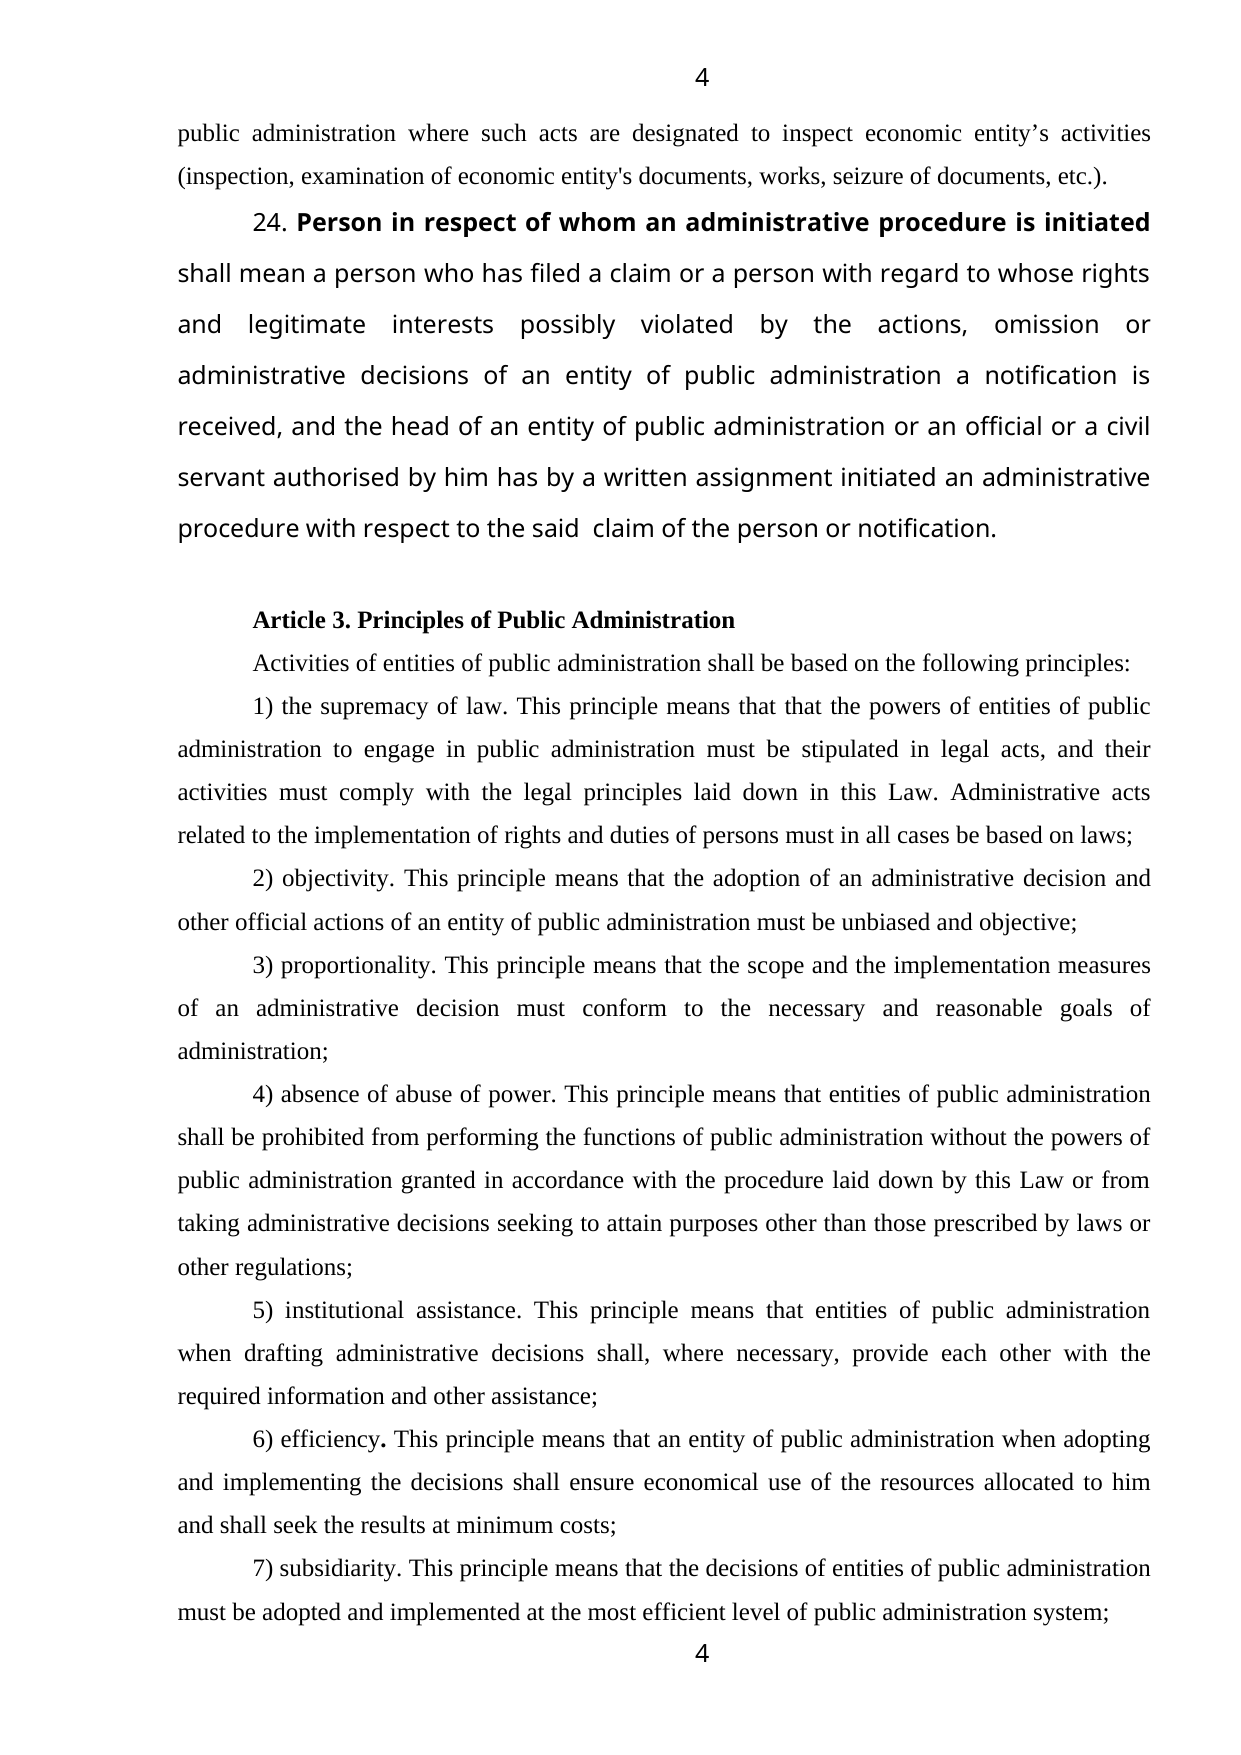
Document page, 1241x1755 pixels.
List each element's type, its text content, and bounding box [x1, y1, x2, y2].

text 7) subsidiarity. This principle means that the decisions of entities of public administration must be adopted and implemented at the most efficient level of public administration system; [177, 1553, 1152, 1625]
text 1) the supremacy of law. This principle means that that the powers of entities of public administration to engage in public administration must be stipulated in legal acts, and their activities must comply with the legal principles laid down in this Law. Administrative acts related to the implementation of rights and duties of persons must in all cases be based on laws; [177, 691, 1152, 849]
text public administration where such acts are designated to inspect economic entity’s activities (inspection, examination of economic entity's documents, works, seizure of documents, etc.). [177, 118, 1152, 190]
text 24. Person in respect of whom an administrative procedure is initiated shall mean a person who has filed a claim or a person with regard to whose rights and legitimate interests possibly violated by the actions, omission or administrative decisions of an entity of public administration a notification is received, and the head of an entity of public administration or an official or a civil servant authorised by him has by a written assignment initiated an administrative procedure with respect to the said claim of the person or notification. [177, 204, 1152, 545]
text Activities of entities of public administration shall be based on the following principles: [177, 648, 1152, 677]
text Article 3. Principles of Public Administration [177, 605, 1152, 633]
text 6) efficiency. This principle means that an entity of public administration when adopting and implementing the decisions shall ensure economical use of the resources allocated to him and shall seek the results at minimum costs; [177, 1424, 1152, 1539]
text 2) objectivity. This principle means that the adoption of an administrative decision and other official actions of an entity of public administration must be unbiased and objective; [177, 863, 1152, 935]
text 4) absence of abuse of power. This principle means that entities of public administration shall be prohibited from performing the functions of public administration without the powers of public administration granted in accordance with the procedure laid down by this Law or from taking administrative decisions seeking to attain purposes other than those prescribed by laws or other regulations; [177, 1079, 1152, 1280]
text 3) proportionality. This principle means that the scope and the implementation measures of an administrative decision must conform to the necessary and reasonable goals of administration; [177, 950, 1152, 1065]
text 5) institutional assistance. This principle means that entities of public administration when drafting administrative decisions shall, where necessary, provide each other with the required information and other assistance; [177, 1295, 1152, 1410]
